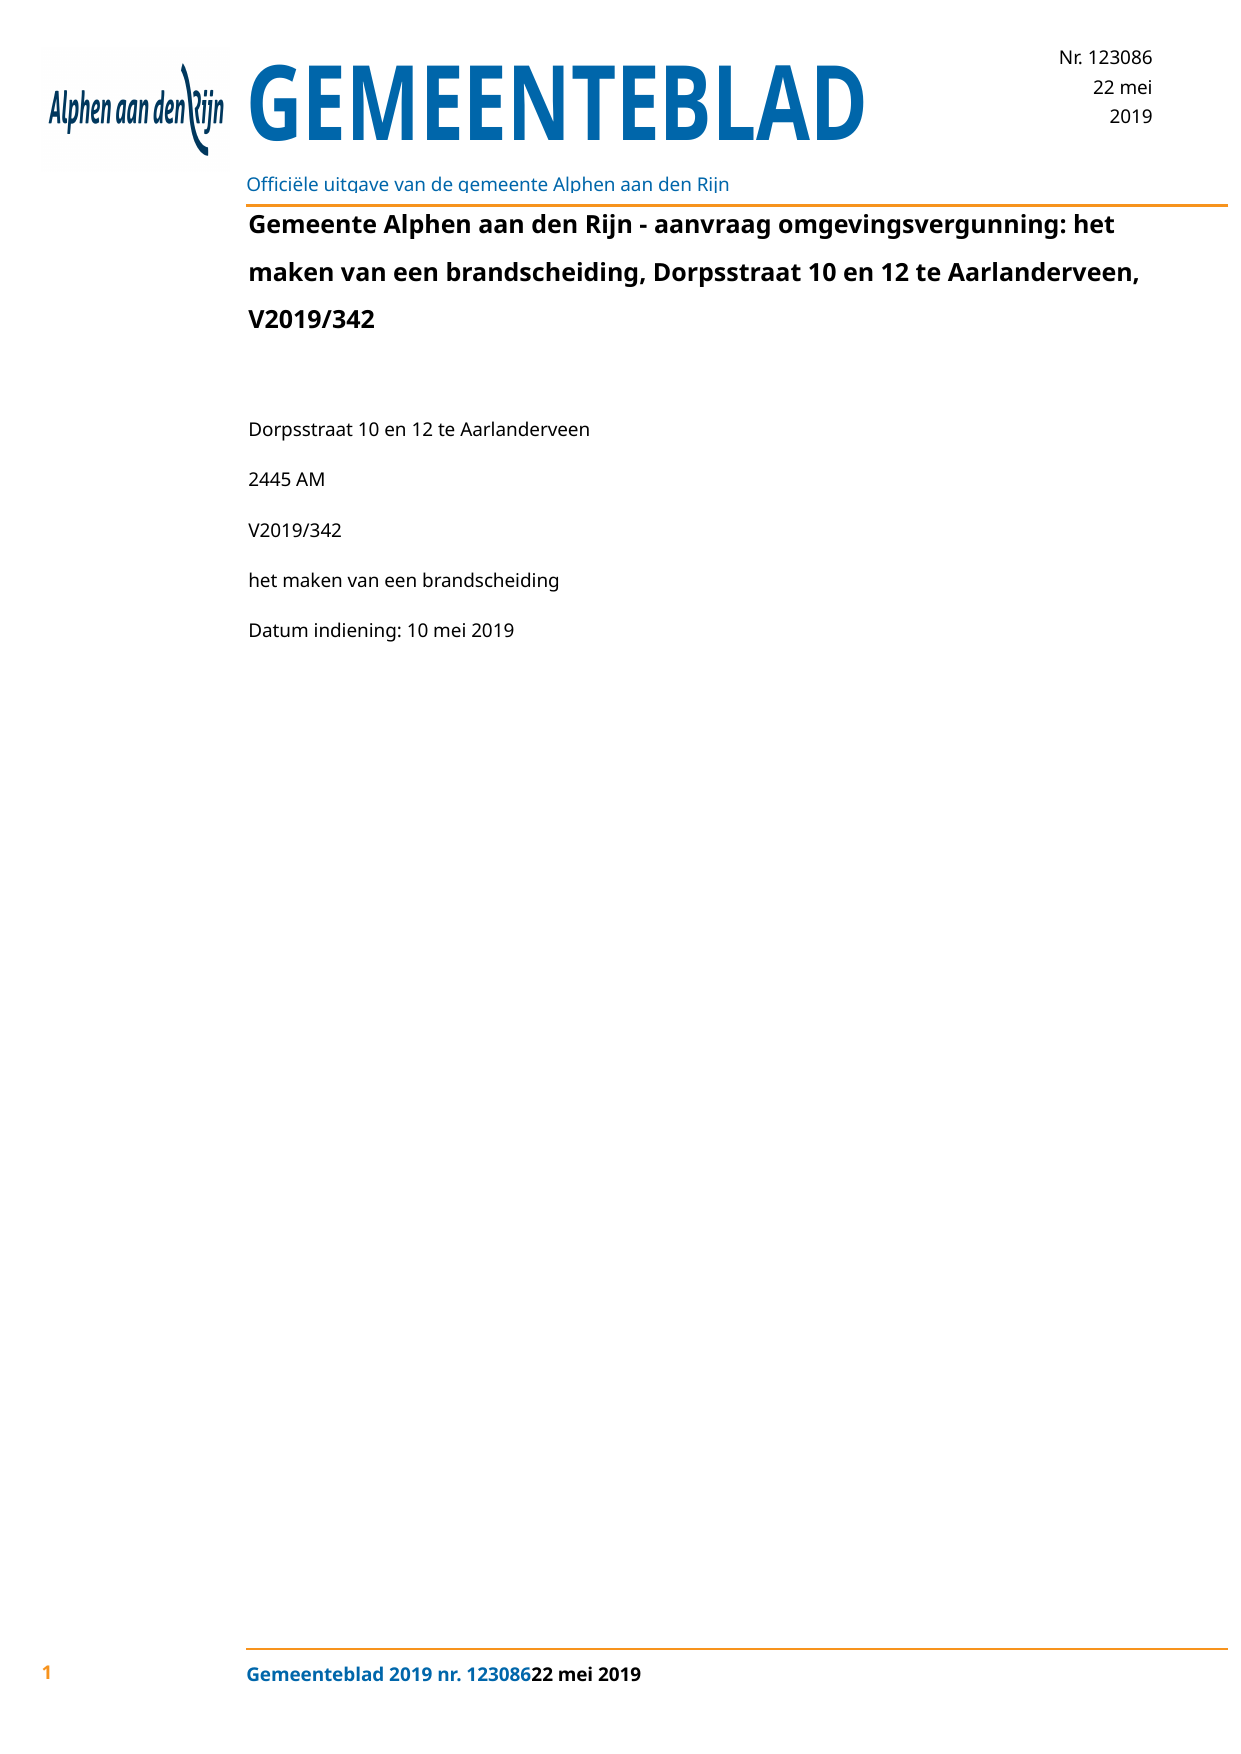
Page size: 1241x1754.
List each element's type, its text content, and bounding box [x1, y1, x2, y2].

text 2445 AM [248, 466, 1152, 492]
text V2019/342 [248, 517, 1152, 542]
text Gemeente Alphen aan den Rijn - aanvraag omgevingsvergunning: het maken van een brandscheiding, Dorpsstraat 10 en 12 te Aarlanderveen, V2019/342 [248, 207, 1152, 336]
text het maken van een brandscheiding [248, 567, 1152, 593]
picture [41, 47, 231, 172]
text Datum indiening: 10 mei 2019 [248, 618, 1152, 643]
text Dorpsstraat 10 en 12 te Aarlanderveen [248, 416, 1152, 442]
